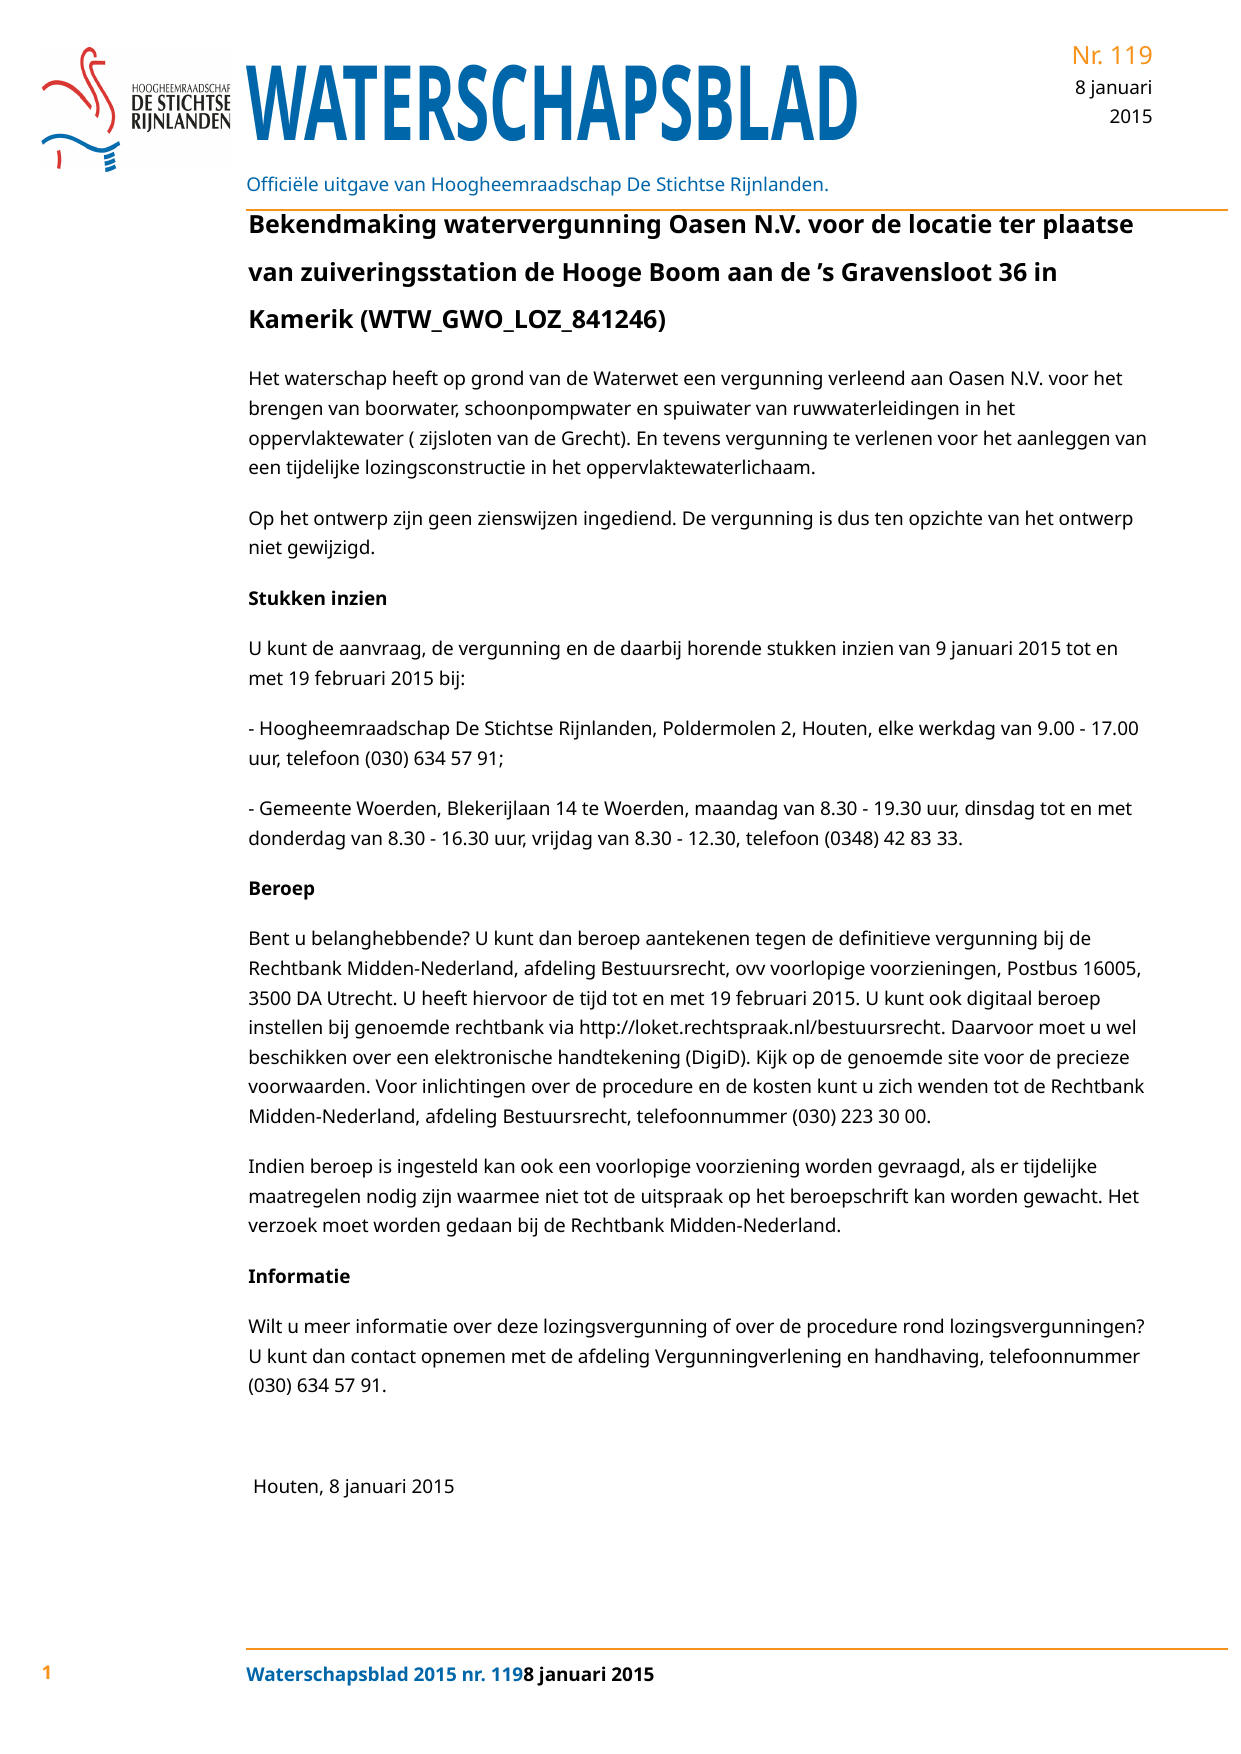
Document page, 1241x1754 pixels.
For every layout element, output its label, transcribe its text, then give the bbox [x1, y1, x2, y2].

text - Hoogheemraadschap De Stichtse Rijnlanden, Poldermolen 2, Houten, elke werkdag van 9.00 - 17.00 uur, telefoon (030) 634 57 91; [248, 715, 1152, 770]
picture [41, 47, 231, 172]
text Bekendmaking watervergunning Oasen N.V. voor de locatie ter plaatse van zuiveringsstation de Hooge Boom aan de ’s Gravensloot 36 in Kamerik (WTW_GWO_LOZ_841246) [248, 211, 1152, 336]
text Het waterschap heeft op grond van de Waterwet een vergunning verleend aan Oasen N.V. voor het brengen van boorwater, schoonpompwater en spuiwater van ruwwaterleidingen in het oppervlaktewater ( zijsloten van de Grecht). En tevens vergunning te verlenen voor het aanleggen van een tijdelijke lozingsconstructie in het oppervlaktewaterlichaam. [248, 366, 1152, 480]
text - Gemeente Woerden, Blekerijlaan 14 te Woerden, maandag van 8.30 - 19.30 uur, dinsdag tot en met donderdag van 8.30 - 16.30 uur, vrijdag van 8.30 - 12.30, telefoon (0348) 42 83 33. [248, 795, 1152, 850]
text Stukken inzien [248, 585, 1152, 610]
text Indien beroep is ingesteld kan ook een voorlopige voorziening worden gevraagd, als er tijdelijke maatregelen nodig zijn waarmee niet tot de uitspraak op het beroepschrift kan worden gewacht. Het verzoek moet worden gedaan bij de Rechtbank Midden-Nederland. [248, 1153, 1152, 1238]
text Bent u belanghebbende? U kunt dan beroep aantekenen tegen de definitieve vergunning bij de Rechtbank Midden-Nederland, afdeling Bestuursrecht, ovv voorlopige voorzieningen, Postbus 16005, 3500 DA Utrecht. U heeft hiervoor de tijd tot en met 19 februari 2015. U kunt ook digitaal beroep instellen bij genoemde rechtbank via http://loket.rechtspraak.nl/bestuursrecht. Daarvoor moet u wel beschikken over een elektronische handtekening (DigiD). Kijk op de genoemde site voor de precieze voorwaarden. Voor inlichtingen over de procedure en de kosten kunt u zich wenden tot de Rechtbank Midden-Nederland, afdeling Bestuursrecht, telefoonnummer (030) 223 30 00. [248, 926, 1152, 1129]
text U kunt de aanvraag, de vergunning en de daarbij horende stukken inzien van 9 januari 2015 tot en met 19 februari 2015 bij: [248, 635, 1152, 690]
text Op het ontwerp zijn geen zienswijzen ingediend. De vergunning is dus ten opzichte van het ontwerp niet gewijzigd. [248, 505, 1152, 560]
text Wilt u meer informatie over deze lozingsvergunning of over de procedure rond lozingsvergunningen? U kunt dan contact opnemen met de afdeling Vergunningverlening en handhaving, telefoonnummer (030) 634 57 91. [248, 1313, 1152, 1398]
text Informatie [248, 1263, 1152, 1289]
text Beroep [248, 875, 1152, 901]
text Houten, 8 januari 2015 [248, 1473, 1152, 1499]
